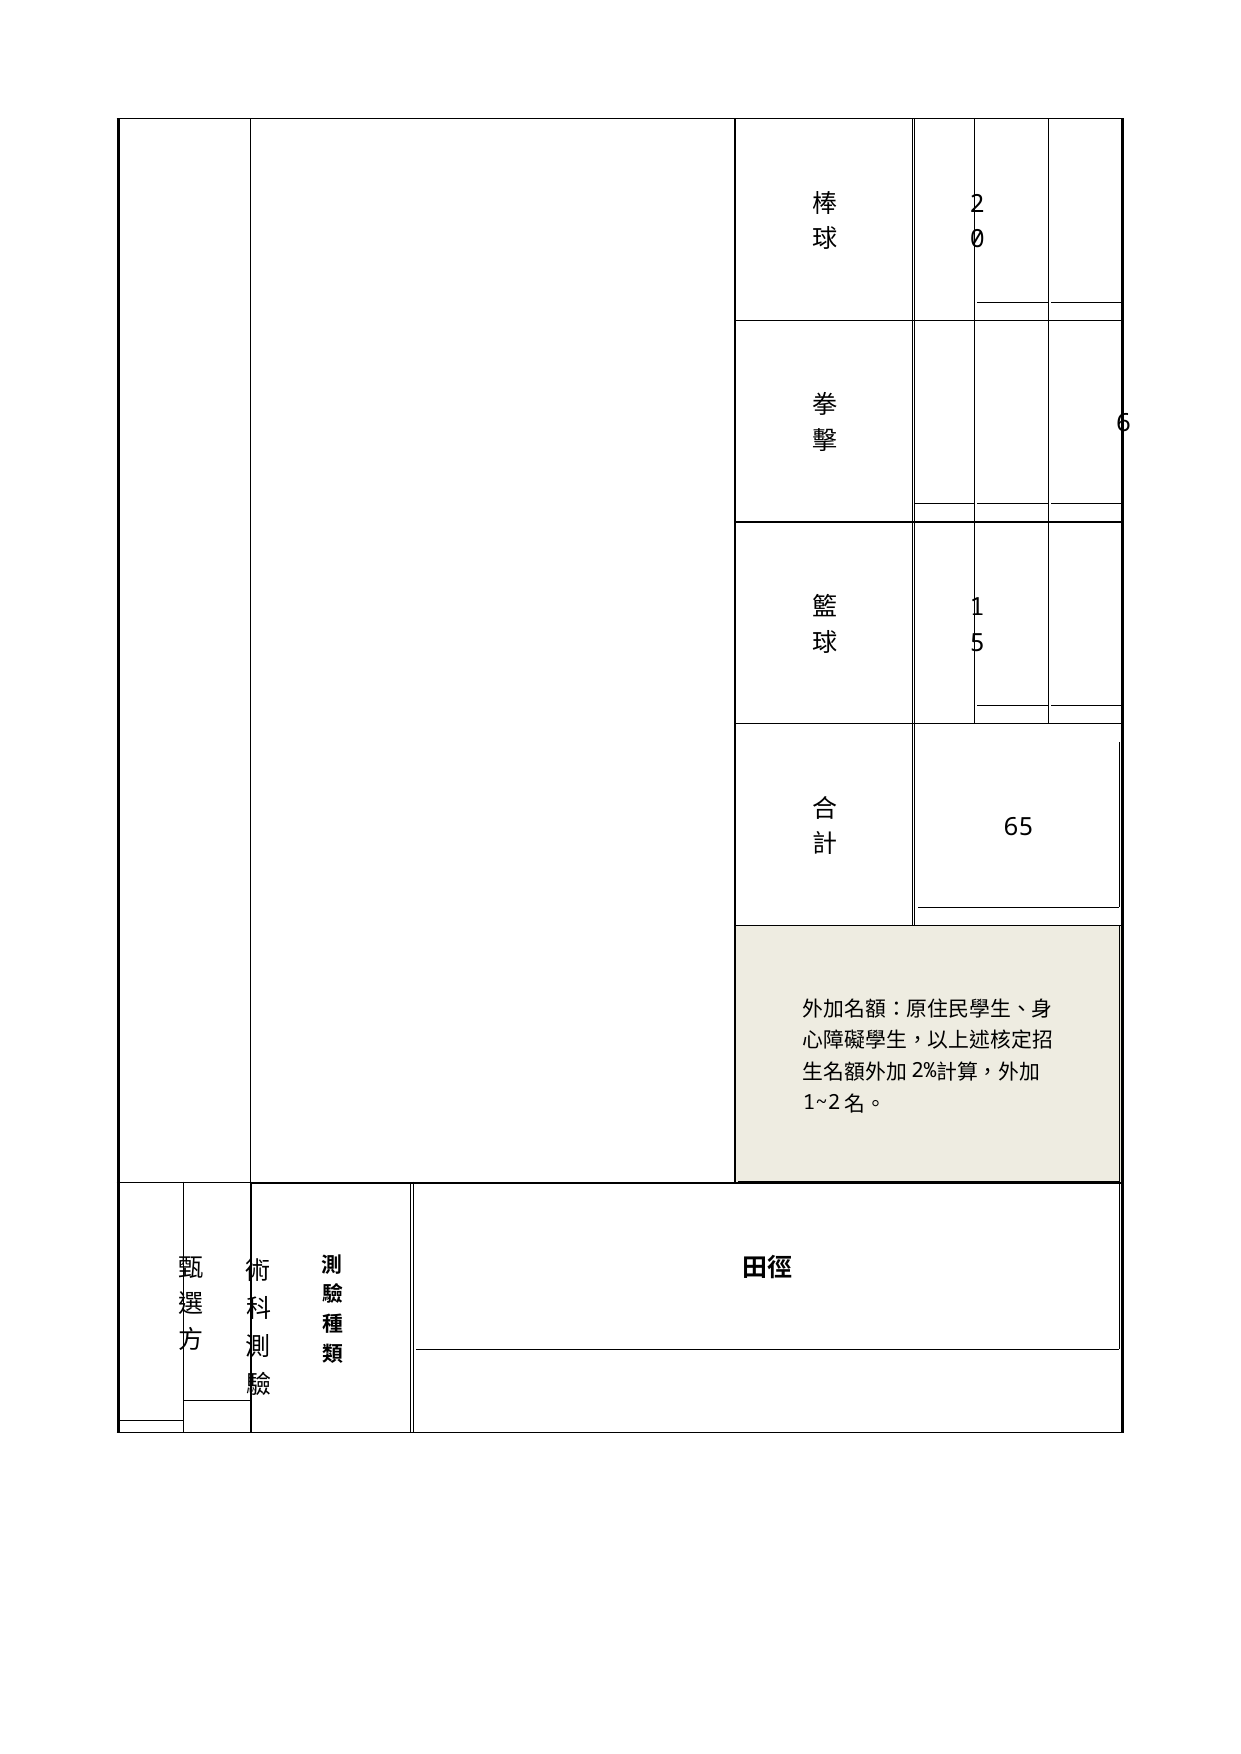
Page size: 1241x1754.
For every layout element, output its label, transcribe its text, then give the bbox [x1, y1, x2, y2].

table_cell 籃球 [736, 523, 912, 723]
table_cell [1049, 523, 1121, 723]
table_cell 田徑 [414, 1184, 1121, 1432]
table_cell [975, 523, 1048, 723]
table_cell 65 [915, 724, 1121, 925]
table_cell 20 [915, 119, 974, 320]
table_cell 棒球 [736, 119, 912, 320]
table_cell [975, 235, 980, 245]
table_cell [1049, 119, 1121, 320]
table_cell [975, 119, 1048, 320]
table_cell 甄選 方式 [120, 1183, 183, 1420]
table_cell 術科 測驗 田徑另加面試 [184, 1183, 250, 1400]
table_cell 合計 [736, 724, 912, 925]
table_cell [120, 119, 250, 1182]
table_cell [915, 321, 974, 503]
table_cell 術科 測驗 田徑另加面試 [184, 1401, 250, 1432]
table_cell 外加名額：原住民學生、身心障礙學生，以上述核定招生名額外加2%計算，外加1~2名。 [736, 926, 1119, 1182]
table_cell [251, 119, 734, 1182]
table_cell 6 [1049, 321, 1121, 521]
table_cell 測驗種類 [252, 1184, 410, 1432]
table_cell [915, 504, 974, 521]
table_cell 15 [915, 523, 974, 723]
table_cell 拳擊 [736, 321, 912, 521]
table_cell 甄選 方式 [120, 1421, 183, 1432]
table_cell [975, 321, 1048, 521]
